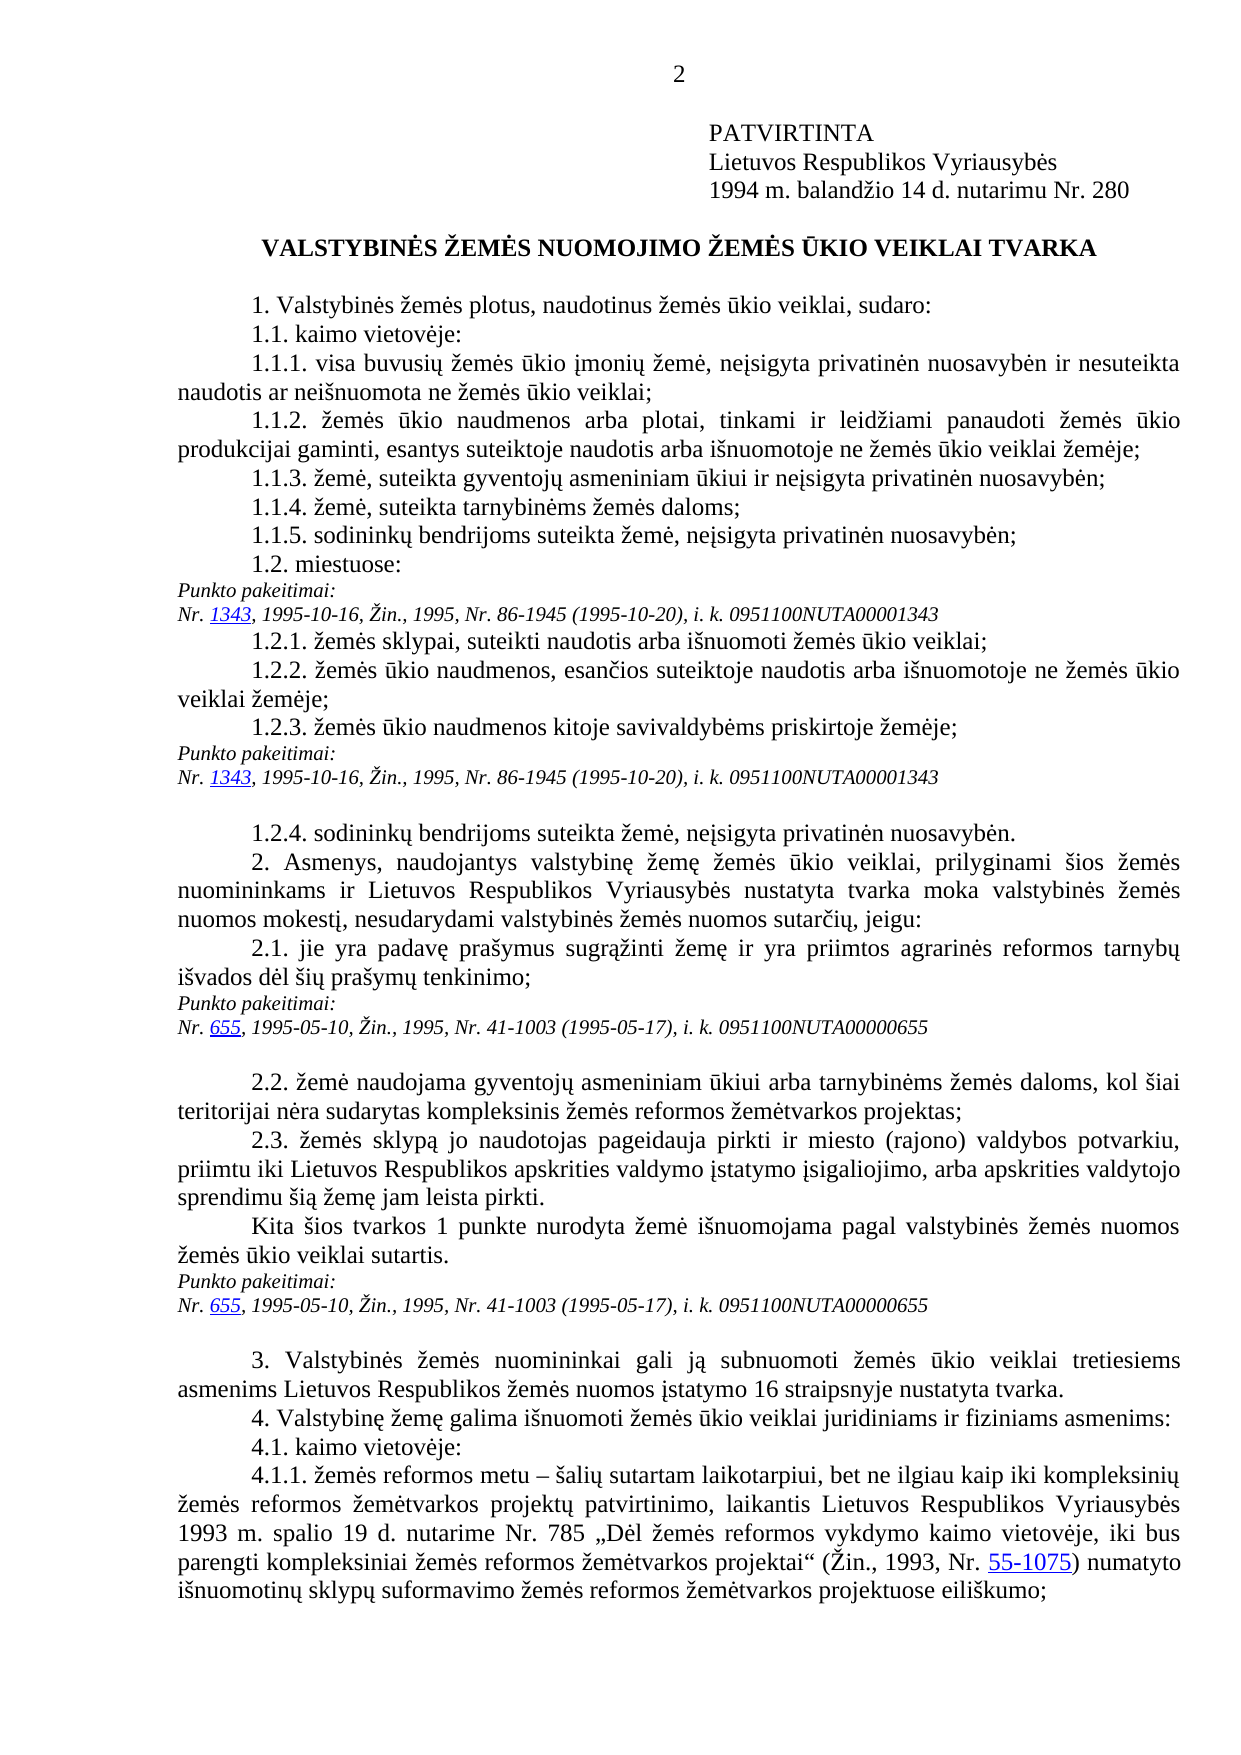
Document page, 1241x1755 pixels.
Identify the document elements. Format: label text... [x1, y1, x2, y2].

text Lietuvos Respublikos Vyriausybės [177, 147, 1181, 176]
text 1.2.2. žemės ūkio naudmenos, esančios suteiktoje naudotis arba išnuomotoje ne žemės ūkio veiklai žemėje; [177, 655, 1181, 712]
text 4.1.1. žemės reformos metu – šalių sutartam laikotarpiui, bet ne ilgiau kaip iki kompleksinių žemės reformos žemėtvarkos projektų patvirtinimo, laikantis Lietuvos Respublikos Vyriausybės 1993 m. spalio 19 d. nutarime Nr. 785 „Dėl žemės reformos vykdymo kaimo vietovėje, iki bus parengti kompleksiniai žemės reformos žemėtvarkos projektai“ (Žin., 1993, Nr. 55-1075) numatyto išnuomotinų sklypų suformavimo žemės reformos žemėtvarkos projektuose eiliškumo; [177, 1461, 1181, 1604]
text 1.1. kaimo vietovėje: [177, 319, 1181, 348]
text Nr. 1343, 1995-10-16, Žin., 1995, Nr. 86-1945 (1995-10-20), i. k. 0951100NUTA00001343 [177, 765, 1181, 789]
text Nr. 1343, 1995-10-16, Žin., 1995, Nr. 86-1945 (1995-10-20), i. k. 0951100NUTA00001343 [177, 602, 1181, 626]
text Nr. 655, 1995-05-10, Žin., 1995, Nr. 41-1003 (1995-05-17), i. k. 0951100NUTA00000655 [177, 1293, 1181, 1317]
text 2.2. žemė naudojama gyventojų asmeniniam ūkiui arba tarnybinėms žemės daloms, kol šiai teritorijai nėra sudarytas kompleksinis žemės reformos žemėtvarkos projektas; [177, 1067, 1181, 1125]
text Punkto pakeitimai: [177, 578, 1181, 602]
text 2.3. žemės sklypą jo naudotojas pageidauja pirkti ir miesto (rajono) valdybos potvarkiu, priimtu iki Lietuvos Respublikos apskrities valdymo įstatymo įsigaliojimo, arba apskrities valdytojo sprendimu šią žemę jam leista pirkti. [177, 1125, 1181, 1211]
text 1994 m. balandžio 14 d. nutarimu Nr. 280 [177, 176, 1181, 204]
text 1.1.1. visa buvusių žemės ūkio įmonių žemė, neįsigyta privatinėn nuosavybėn ir nesuteikta naudotis ar neišnuomota ne žemės ūkio veiklai; [177, 348, 1181, 406]
text 3. Valstybinės žemės nuomininkai gali ją subnuomoti žemės ūkio veiklai tretiesiems asmenims Lietuvos Respublikos žemės nuomos įstatymo 16 straipsnyje nustatyta tvarka. [177, 1346, 1181, 1403]
text Nr. 655, 1995-05-10, Žin., 1995, Nr. 41-1003 (1995-05-17), i. k. 0951100NUTA00000655 [177, 1015, 1181, 1039]
text 2. Asmenys, naudojantys valstybinę žemę žemės ūkio veiklai, prilyginami šios žemės nuomininkams ir Lietuvos Respublikos Vyriausybės nustatyta tvarka moka valstybinės žemės nuomos mokestį, nesudarydami valstybinės žemės nuomos sutarčių, jeigu: [177, 847, 1181, 933]
text 1.1.3. žemė, suteikta gyventojų asmeniniam ūkiui ir neįsigyta privatinėn nuosavybėn; [177, 463, 1181, 492]
text Kita šios tvarkos 1 punkte nurodyta žemė išnuomojama pagal valstybinės žemės nuomos žemės ūkio veiklai sutartis. [177, 1211, 1181, 1269]
text Punkto pakeitimai: [177, 991, 1181, 1015]
text Punkto pakeitimai: [177, 1269, 1181, 1293]
text 4. Valstybinę žemę galima išnuomoti žemės ūkio veiklai juridiniams ir fiziniams asmenims: [177, 1403, 1181, 1432]
text Punkto pakeitimai: [177, 741, 1181, 765]
text 1.2.1. žemės sklypai, suteikti naudotis arba išnuomoti žemės ūkio veiklai; [177, 626, 1181, 655]
text Valstybinės žemės nuomojimo žemės ūkio veiklai tvarka [177, 233, 1181, 262]
text PATVIRTINTA [709, 118, 1181, 147]
text 1.1.5. sodininkų bendrijoms suteikta žemė, neįsigyta privatinėn nuosavybėn; [177, 521, 1181, 549]
text 1. Valstybinės žemės plotus, naudotinus žemės ūkio veiklai, sudaro: [177, 291, 1181, 319]
text 4.1. kaimo vietovėje: [177, 1432, 1181, 1461]
text 1.2.4. sodininkų bendrijoms suteikta žemė, neįsigyta privatinėn nuosavybėn. [177, 818, 1181, 847]
text 2.1. jie yra padavę prašymus sugrąžinti žemę ir yra priimtos agrarinės reformos tarnybų išvados dėl šių prašymų tenkinimo; [177, 933, 1181, 991]
text 1.1.2. žemės ūkio naudmenos arba plotai, tinkami ir leidžiami panaudoti žemės ūkio produkcijai gaminti, esantys suteiktoje naudotis arba išnuomotoje ne žemės ūkio veiklai žemėje; [177, 406, 1181, 463]
text 1.1.4. žemė, suteikta tarnybinėms žemės daloms; [177, 492, 1181, 521]
text 1.2. miestuose: [177, 549, 1181, 578]
text 1.2.3. žemės ūkio naudmenos kitoje savivaldybėms priskirtoje žemėje; [177, 712, 1181, 741]
